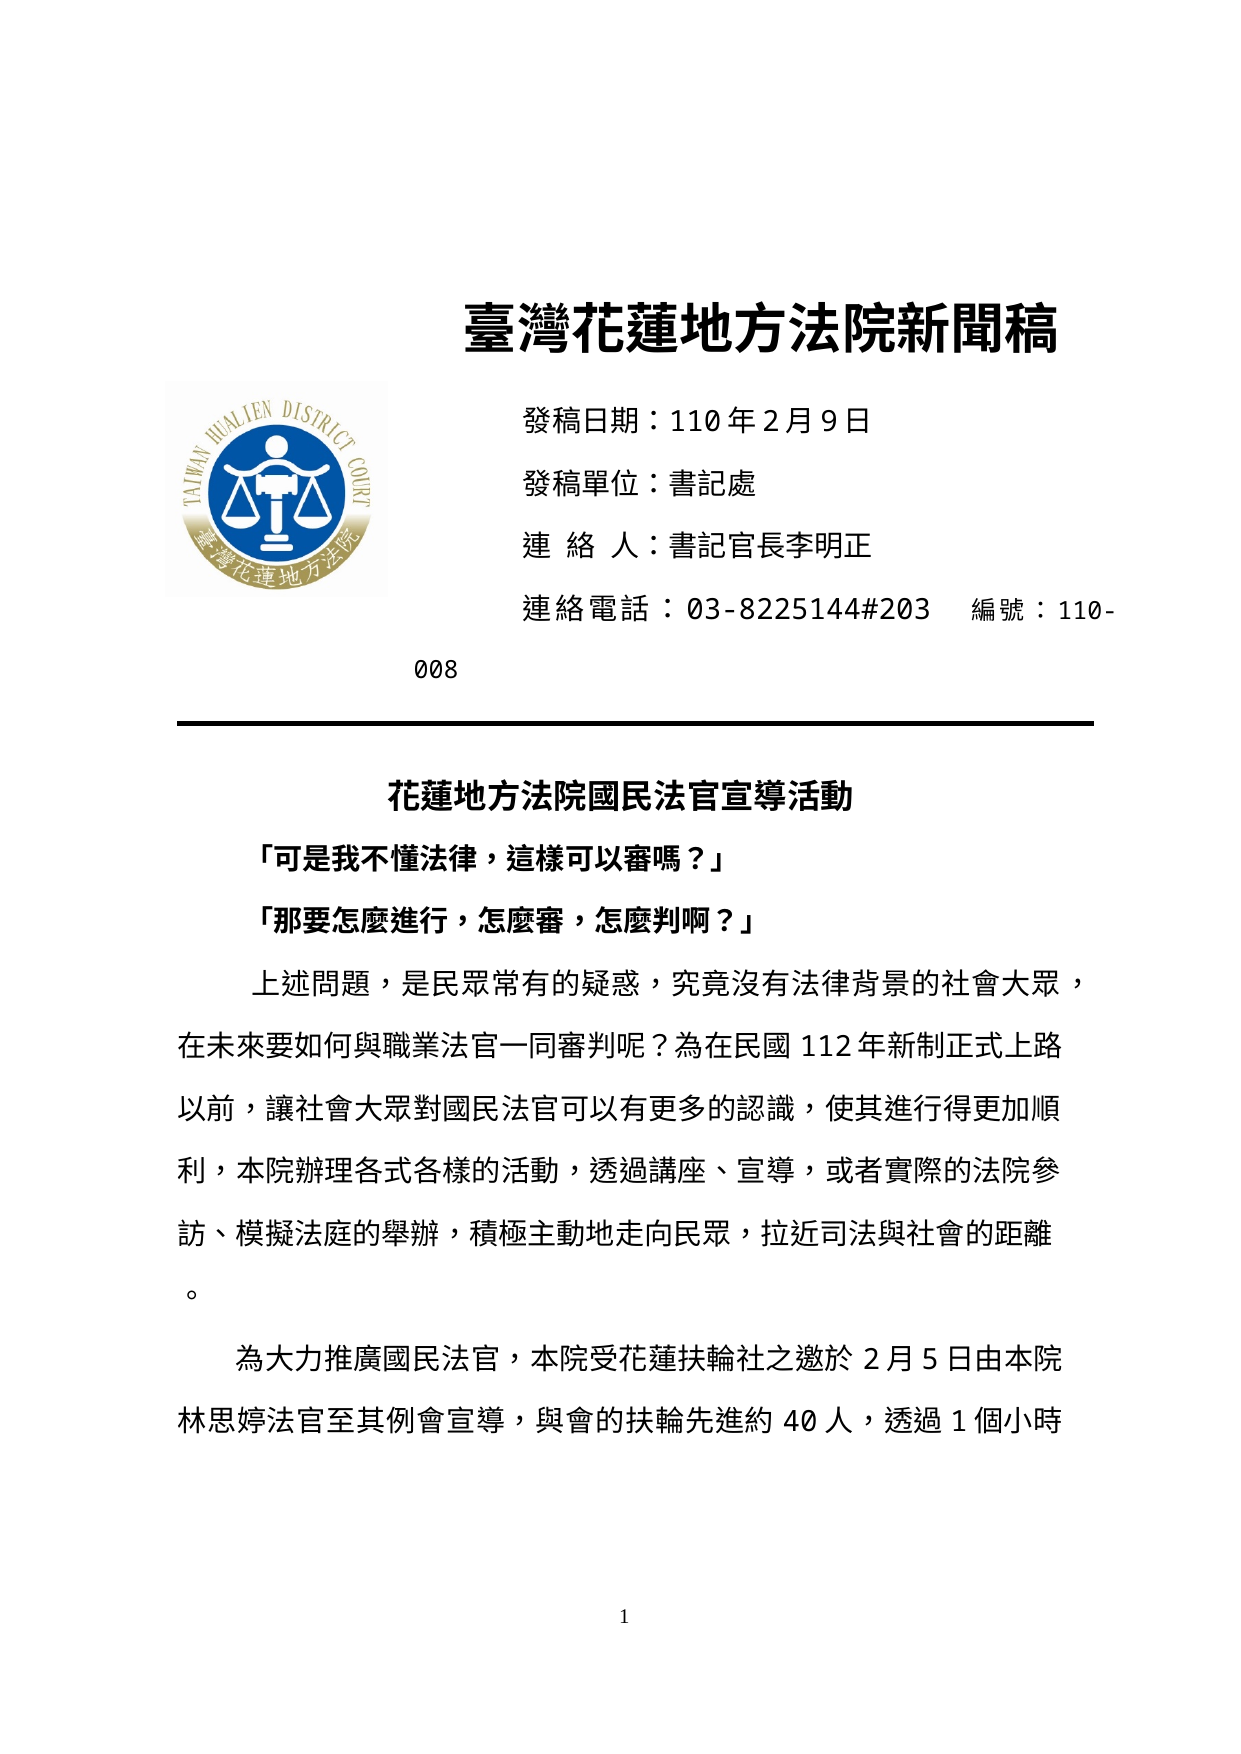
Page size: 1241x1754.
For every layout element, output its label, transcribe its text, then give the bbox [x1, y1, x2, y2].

text 上述問題，是民眾常有的疑惑，究竟沒有法律背景的社會大眾，在未來要如何與職業法官一同審判呢？為在民國112年新制正式上路以前，讓社會大眾對國民法官可以有更多的認識，使其進行得更加順利，本院辦理各式各樣的活動，透過講座、宣導，或者實際的法院參訪、模擬法庭的舉辦，積極主動地走向民眾，拉近司法與社會的距離 [177, 940, 1063, 1252]
text 「可是我不懂法律，這樣可以審嗎？」 [177, 815, 1063, 877]
table_header 臺灣花蓮地方法院新聞稿 發稿日期：110年2月9日 發稿單位：書記處 連 絡 人：書記官長李明正 連絡電話：03-8225144#203 編號：110-008 [410, 253, 1120, 690]
text 為大力推廣國民法官，本院受花蓮扶輪社之邀於2月5日由本院林思婷法官至其例會宣導，與會的扶輪先進約40人，透過1個小時的活動，藉著林法官的簡報以及講解，讓在場嘉賓理解國民法官法的立法目的、選任過程、擔任國民法官之資格及可能會遇到的問題。現場並發放國民法官宣導的申請書，希望藉由來自社會各行各業扶輪先進的協助推廣，讓民間各機關團體能夠透過此一管道向法院提出申請，再由本院同仁到指定地點做更進一步的宣導、說明。使國民法官的推廣能夠更加全面，替未來國民法官的施行打下堅實穩固的基礎。 [177, 1315, 1063, 1440]
text 。 [177, 1252, 1063, 1315]
text 「那要怎麼進行，怎麼審，怎麼判啊？」 [177, 877, 1063, 940]
text 花蓮地方法院國民法官宣導活動 [177, 752, 1063, 815]
table_header [161, 253, 410, 690]
